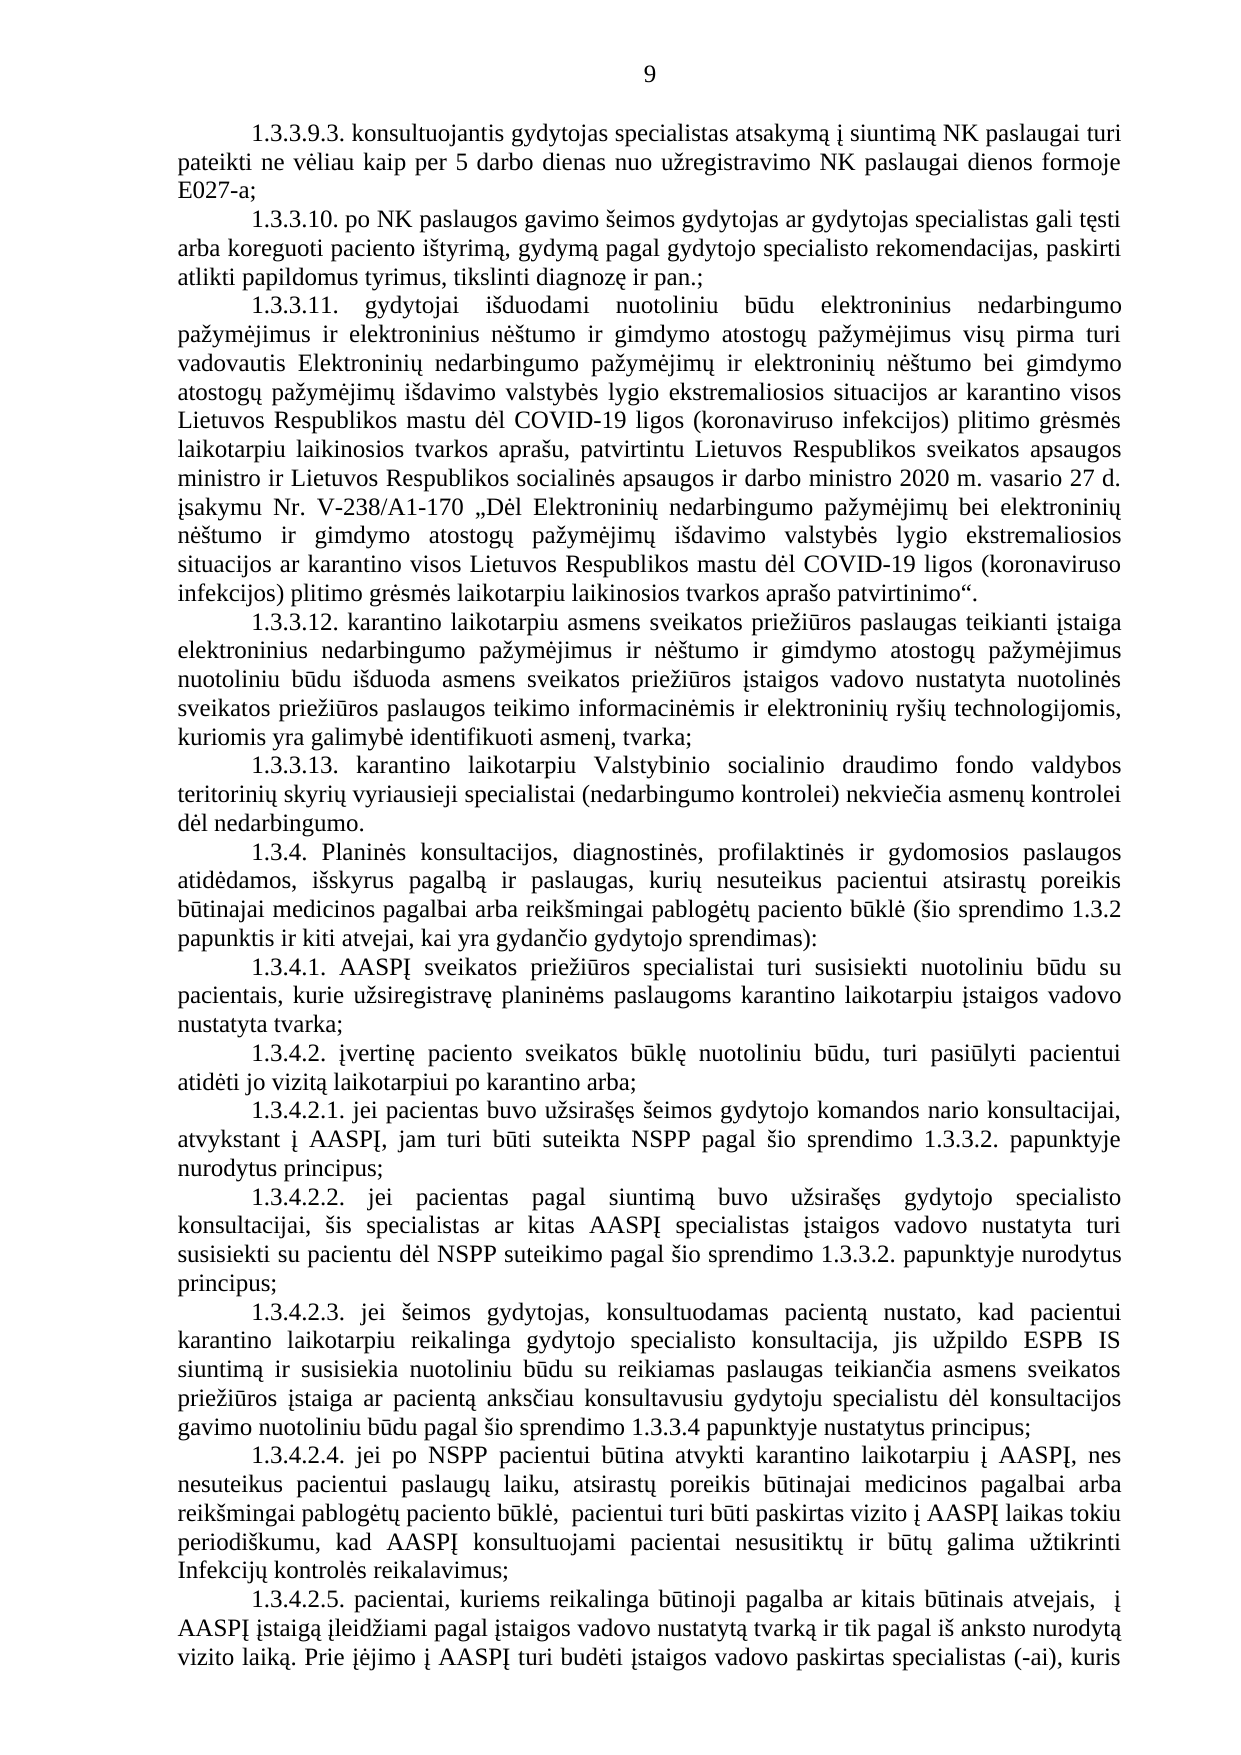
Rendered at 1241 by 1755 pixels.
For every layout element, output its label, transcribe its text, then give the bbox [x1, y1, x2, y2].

text 1.3.4.2.1. jei pacientas buvo užsirašęs šeimos gydytojo komandos nario konsultacijai, atvykstant į AASPĮ, jam turi būti suteikta NSPP pagal šio sprendimo 1.3.3.2. papunktyje nurodytus principus; [177, 1096, 1122, 1182]
text 1.3.3.9.3. konsultuojantis gydytojas specialistas atsakymą į siuntimą NK paslaugai turi pateikti ne vėliau kaip per 5 darbo dienas nuo užregistravimo NK paslaugai dienos formoje E027-a; [177, 118, 1122, 204]
text 1.3.4.2. įvertinę paciento sveikatos būklę nuotoliniu būdu, turi pasiūlyti pacientui atidėti jo vizitą laikotarpiui po karantino arba; [177, 1038, 1122, 1096]
text 1.3.3.10. po NK paslaugos gavimo šeimos gydytojas ar gydytojas specialistas gali tęsti arba koreguoti paciento ištyrimą, gydymą pagal gydytojo specialisto rekomendacijas, paskirti atlikti papildomus tyrimus, tikslinti diagnozę ir pan.; [177, 204, 1122, 291]
text 1.3.4.1. AASPĮ sveikatos priežiūros specialistai turi susisiekti nuotoliniu būdu su pacientais, kurie užsiregistravę planinėms paslaugoms karantino laikotarpiu įstaigos vadovo nustatyta tvarka; [177, 952, 1122, 1038]
text 1.3.4.2.5. pacientai, kuriems reikalinga būtinoji pagalba ar kitais būtinais atvejais, į AASPĮ įstaigą įleidžiami pagal įstaigos vadovo nustatytą tvarką ir tik pagal iš anksto nurodytą vizito laiką. Prie įėjimo į AASPĮ turi budėti įstaigos vadovo paskirtas specialistas (-ai), kuris [177, 1584, 1122, 1671]
text 1.3.3.13. karantino laikotarpiu Valstybinio socialinio draudimo fondo valdybos teritorinių skyrių vyriausieji specialistai (nedarbingumo kontrolei) nekviečia asmenų kontrolei dėl nedarbingumo. [177, 751, 1122, 837]
text 1.3.4.2.2. jei pacientas pagal siuntimą buvo užsirašęs gydytojo specialisto konsultacijai, šis specialistas ar kitas AASPĮ specialistas įstaigos vadovo nustatyta turi susisiekti su pacientu dėl NSPP suteikimo pagal šio sprendimo 1.3.3.2. papunktyje nurodytus principus; [177, 1182, 1122, 1297]
text 1.3.4.2.3. jei šeimos gydytojas, konsultuodamas pacientą nustato, kad pacientui karantino laikotarpiu reikalinga gydytojo specialisto konsultacija, jis užpildo ESPB IS siuntimą ir susisiekia nuotoliniu būdu su reikiamas paslaugas teikiančia asmens sveikatos priežiūros įstaiga ar pacientą anksčiau konsultavusiu gydytoju specialistu dėl konsultacijos gavimo nuotoliniu būdu pagal šio sprendimo 1.3.3.4 papunktyje nustatytus principus; [177, 1297, 1122, 1441]
text 1.3.4.2.4. jei po NSPP pacientui būtina atvykti karantino laikotarpiu į AASPĮ, nes nesuteikus pacientui paslaugų laiku, atsirastų poreikis būtinajai medicinos pagalbai arba reikšmingai pablogėtų paciento būklė, pacientui turi būti paskirtas vizito į AASPĮ laikas tokiu periodiškumu, kad AASPĮ konsultuojami pacientai nesusitiktų ir būtų galima užtikrinti Infekcijų kontrolės reikalavimus; [177, 1441, 1122, 1584]
text 1.3.4. Planinės konsultacijos, diagnostinės, profilaktinės ir gydomosios paslaugos atidėdamos, išskyrus pagalbą ir paslaugas, kurių nesuteikus pacientui atsirastų poreikis būtinajai medicinos pagalbai arba reikšmingai pablogėtų paciento būklė (šio sprendimo 1.3.2 papunktis ir kiti atvejai, kai yra gydančio gydytojo sprendimas): [177, 837, 1122, 952]
text 1.3.3.11. gydytojai išduodami nuotoliniu būdu elektroninius nedarbingumo pažymėjimus ir elektroninius nėštumo ir gimdymo atostogų pažymėjimus visų pirma turi vadovautis Elektroninių nedarbingumo pažymėjimų ir elektroninių nėštumo bei gimdymo atostogų pažymėjimų išdavimo valstybės lygio ekstremaliosios situacijos ar karantino visos Lietuvos Respublikos mastu dėl COVID-19 ligos (koronaviruso infekcijos) plitimo grėsmės laikotarpiu laikinosios tvarkos aprašu, patvirtintu Lietuvos Respublikos sveikatos apsaugos ministro ir Lietuvos Respublikos socialinės apsaugos ir darbo ministro 2020 m. vasario 27 d. įsakymu Nr. V-238/A1-170 „Dėl Elektroninių nedarbingumo pažymėjimų bei elektroninių nėštumo ir gimdymo atostogų pažymėjimų išdavimo valstybės lygio ekstremaliosios situacijos ar karantino visos Lietuvos Respublikos mastu dėl COVID-19 ligos (koronaviruso infekcijos) plitimo grėsmės laikotarpiu laikinosios tvarkos aprašo patvirtinimo“. [177, 291, 1122, 607]
text 1.3.3.12. karantino laikotarpiu asmens sveikatos priežiūros paslaugas teikianti įstaiga elektroninius nedarbingumo pažymėjimus ir nėštumo ir gimdymo atostogų pažymėjimus nuotoliniu būdu išduoda asmens sveikatos priežiūros įstaigos vadovo nustatyta nuotolinės sveikatos priežiūros paslaugos teikimo informacinėmis ir elektroninių ryšių technologijomis, kuriomis yra galimybė identifikuoti asmenį, tvarka; [177, 607, 1122, 751]
